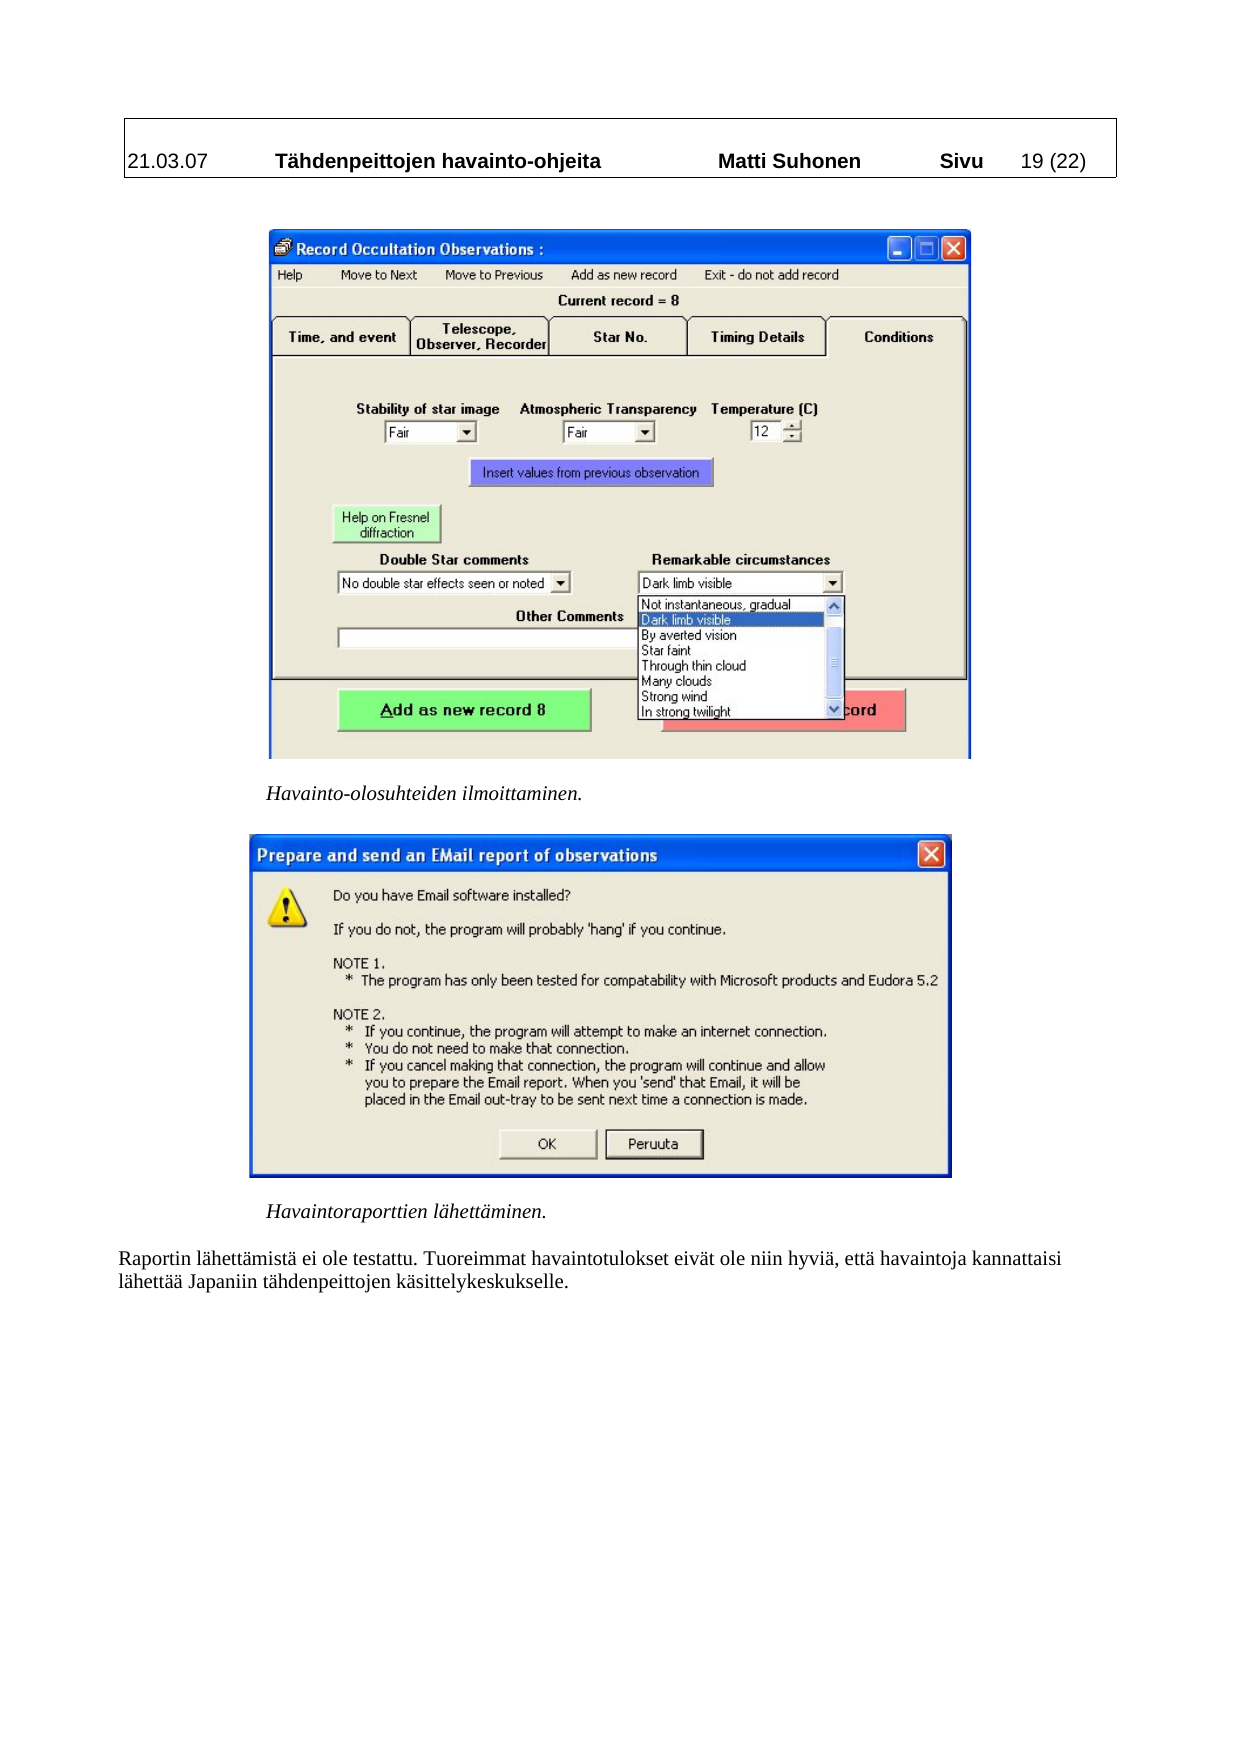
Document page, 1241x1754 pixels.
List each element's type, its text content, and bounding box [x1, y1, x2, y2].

picture [249, 834, 952, 1178]
picture [268, 229, 972, 759]
text Havainto-olosuhteiden ilmoittaminen. [118, 782, 1122, 805]
text Havaintoraporttien lähettäminen. [118, 1200, 1122, 1223]
text Raportin lähettämistä ei ole testattu. Tuoreimmat havaintotulokset eivät ole niin hyviä, että havaintoja kannattaisi lähettää Japaniin tähdenpeittojen käsittelykeskukselle. [118, 1247, 1122, 1293]
